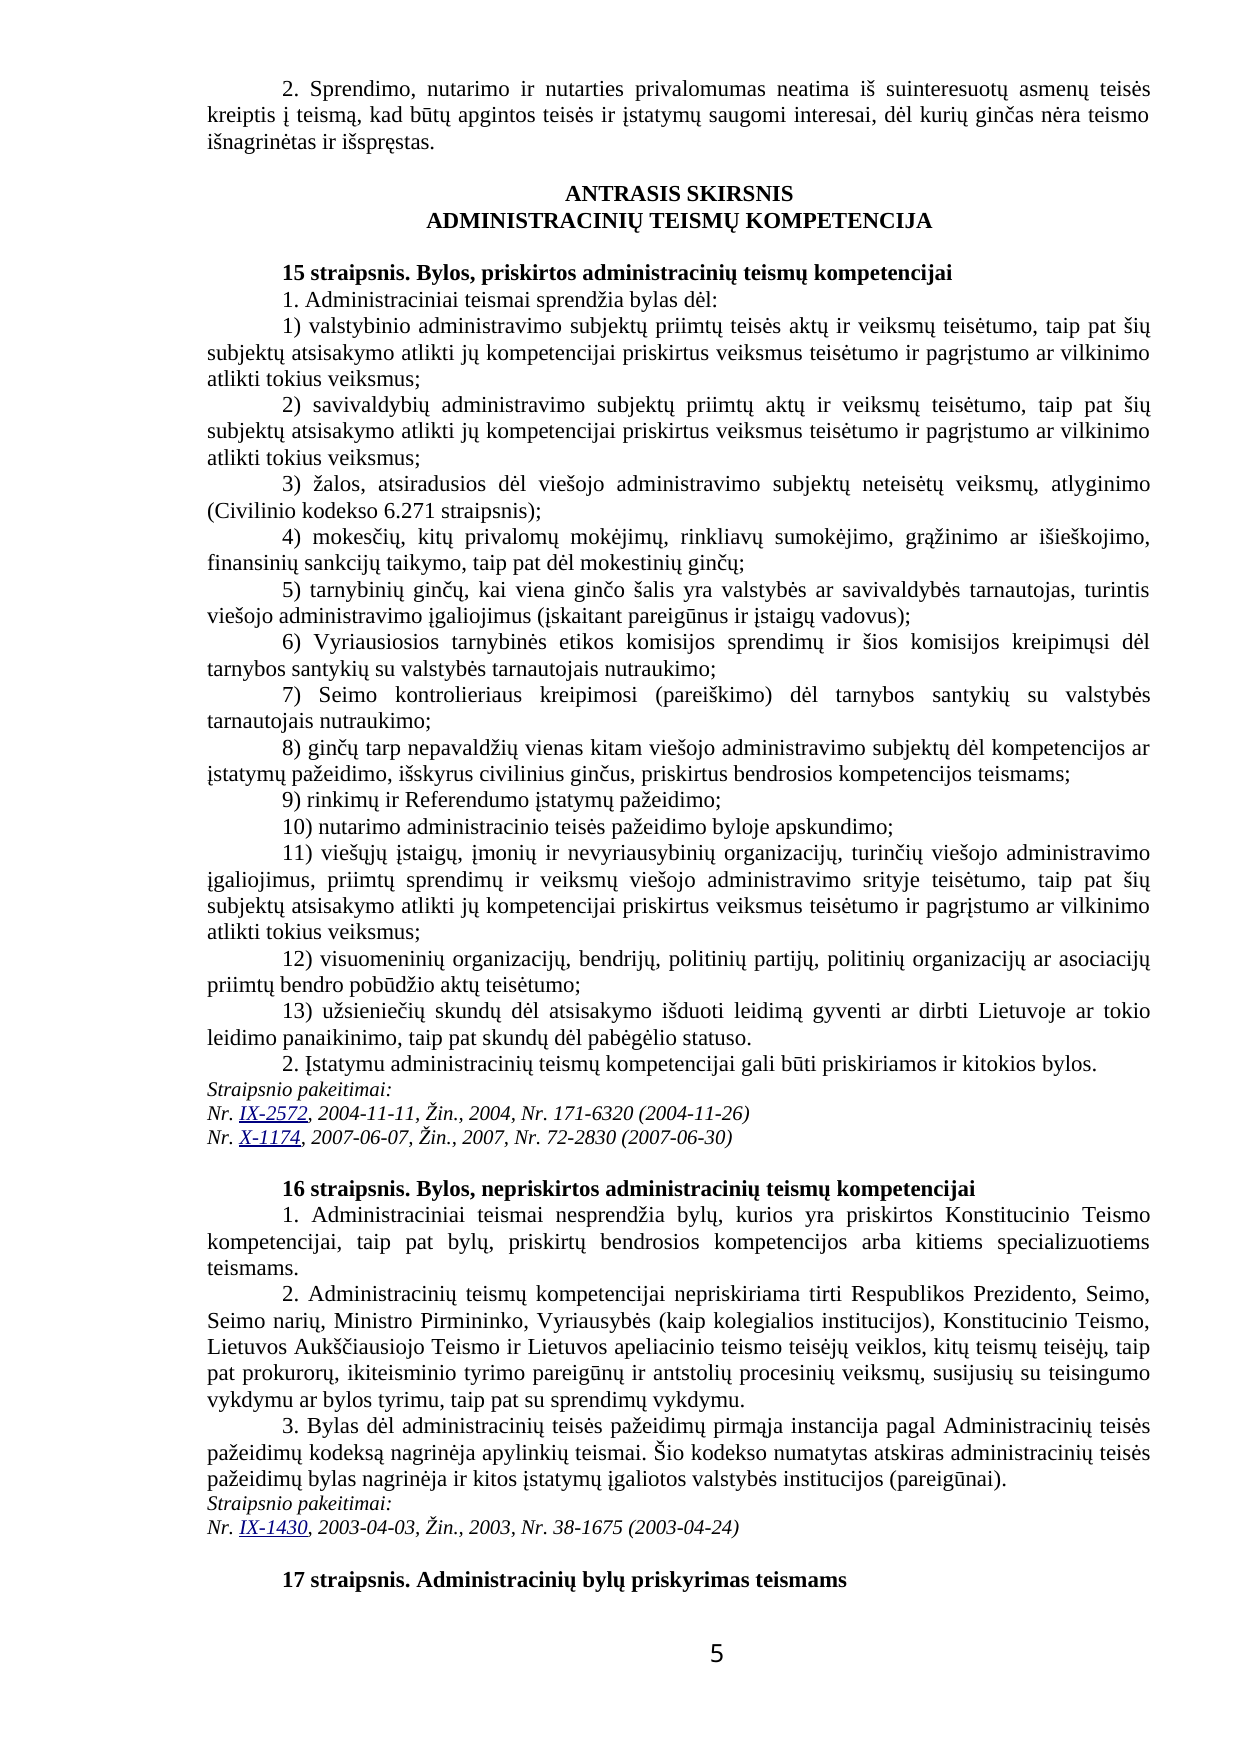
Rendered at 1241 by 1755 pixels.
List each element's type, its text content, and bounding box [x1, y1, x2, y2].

text 1) valstybinio administravimo subjektų priimtų teisės aktų ir veiksmų teisėtumo, taip pat šių subjektų atsisakymo atlikti jų kompetencijai priskirtus veiksmus teisėtumo ir pagrįstumo ar vilkinimo atlikti tokius veiksmus; [207, 312, 1152, 391]
text 6) Vyriausiosios tarnybinės etikos komisijos sprendimų ir šios komisijos kreipimųsi dėl tarnybos santykių su valstybės tarnautojais nutraukimo; [207, 628, 1152, 681]
text Nr. IX-2572, 2004-11-11, Žin., 2004, Nr. 171-6320 (2004-11-26) [207, 1101, 1152, 1124]
text 1. Administraciniai teismai nesprendžia bylų, kurios yra priskirtos Konstitucinio Teismo kompetencijai, taip pat bylų, priskirtų bendrosios kompetencijos arba kitiems specializuotiems teismams. [207, 1201, 1152, 1280]
text 11) viešųjų įstaigų, įmonių ir nevyriausybinių organizacijų, turinčių viešojo administravimo įgaliojimus, priimtų sprendimų ir veiksmų viešojo administravimo srityje teisėtumo, taip pat šių subjektų atsisakymo atlikti jų kompetencijai priskirtus veiksmus teisėtumo ir pagrįstumo ar vilkinimo atlikti tokius veiksmus; [207, 839, 1152, 945]
text 3) žalos, atsiradusios dėl viešojo administravimo subjektų neteisėtų veiksmų, atlyginimo (Civilinio kodekso 6.271 straipsnis); [207, 470, 1152, 523]
text 17 straipsnis. Administracinių bylų priskyrimas teismams [207, 1566, 1152, 1592]
text 2) savivaldybių administravimo subjektų priimtų aktų ir veiksmų teisėtumo, taip pat šių subjektų atsisakymo atlikti jų kompetencijai priskirtus veiksmus teisėtumo ir pagrįstumo ar vilkinimo atlikti tokius veiksmus; [207, 391, 1152, 470]
text 1. Administraciniai teismai sprendžia bylas dėl: [207, 286, 1152, 312]
text 10) nutarimo administracinio teisės pažeidimo byloje apskundimo; [207, 813, 1152, 839]
text 15 straipsnis. Bylos, priskirtos administracinių teismų kompetencijai [207, 259, 1152, 286]
text Nr. IX-1430, 2003-04-03, Žin., 2003, Nr. 38-1675 (2003-04-24) [207, 1515, 1152, 1539]
text 12) visuomeninių organizacijų, bendrijų, politinių partijų, politinių organizacijų ar asociacijų priimtų bendro pobūdžio aktų teisėtumo; [207, 945, 1152, 997]
text 4) mokesčių, kitų privalomų mokėjimų, rinkliavų sumokėjimo, grąžinimo ar išieškojimo, finansinių sankcijų taikymo, taip pat dėl mokestinių ginčų; [207, 523, 1152, 576]
text ADMINISTRACINIŲ TEISMŲ KOMPETENCIJA [207, 207, 1152, 233]
text Straipsnio pakeitimai: [207, 1076, 1152, 1101]
text 16 straipsnis. Bylos, nepriskirtos administracinių teismų kompetencijai [207, 1175, 1152, 1201]
text 9) rinkimų ir Referendumo įstatymų pažeidimo; [207, 787, 1152, 813]
text 2. Administracinių teismų kompetencijai nepriskiriama tirti Respublikos Prezidento, Seimo, Seimo narių, Ministro Pirmininko, Vyriausybės (kaip kolegialios institucijos), Konstitucinio Teismo, Lietuvos Aukščiausiojo Teismo ir Lietuvos apeliacinio teismo teisėjų veiklos, kitų teismų teisėjų, taip pat prokurorų, ikiteisminio tyrimo pareigūnų ir antstolių procesinių veiksmų, susijusių su teisingumo vykdymu ar bylos tyrimu, taip pat su sprendimų vykdymu. [207, 1280, 1152, 1412]
text Nr. X-1174, 2007-06-07, Žin., 2007, Nr. 72-2830 (2007-06-30) [207, 1124, 1152, 1149]
text 8) ginčų tarp nepavaldžių vienas kitam viešojo administravimo subjektų dėl kompetencijos ar įstatymų pažeidimo, išskyrus civilinius ginčus, priskirtus bendrosios kompetencijos teismams; [207, 734, 1152, 787]
text 2. Sprendimo, nutarimo ir nutarties privalomumas neatima iš suinteresuotų asmenų teisės kreiptis į teismą, kad būtų apgintos teisės ir įstatymų saugomi interesai, dėl kurių ginčas nėra teismo išnagrinėtas ir išspręstas. [207, 75, 1152, 154]
text 5) tarnybinių ginčų, kai viena ginčo šalis yra valstybės ar savivaldybės tarnautojas, turintis viešojo administravimo įgaliojimus (įskaitant pareigūnus ir įstaigų vadovus); [207, 576, 1152, 628]
text 13) užsieniečių skundų dėl atsisakymo išduoti leidimą gyventi ar dirbti Lietuvoje ar tokio leidimo panaikinimo, taip pat skundų dėl pabėgėlio statuso. [207, 997, 1152, 1050]
text 7) Seimo kontrolieriaus kreipimosi (pareiškimo) dėl tarnybos santykių su valstybės tarnautojais nutraukimo; [207, 681, 1152, 734]
text ANTRASIS SKIRSNIS [207, 180, 1152, 207]
text 2. Įstatymu administracinių teismų kompetencijai gali būti priskiriamos ir kitokios bylos. [207, 1050, 1152, 1076]
text Straipsnio pakeitimai: [207, 1491, 1152, 1515]
text 3. Bylas dėl administracinių teisės pažeidimų pirmąja instancija pagal Administracinių teisės pažeidimų kodeksą nagrinėja apylinkių teismai. Šio kodekso numatytas atskiras administracinių teisės pažeidimų bylas nagrinėja ir kitos įstatymų įgaliotos valstybės institucijos (pareigūnai). [207, 1412, 1152, 1491]
